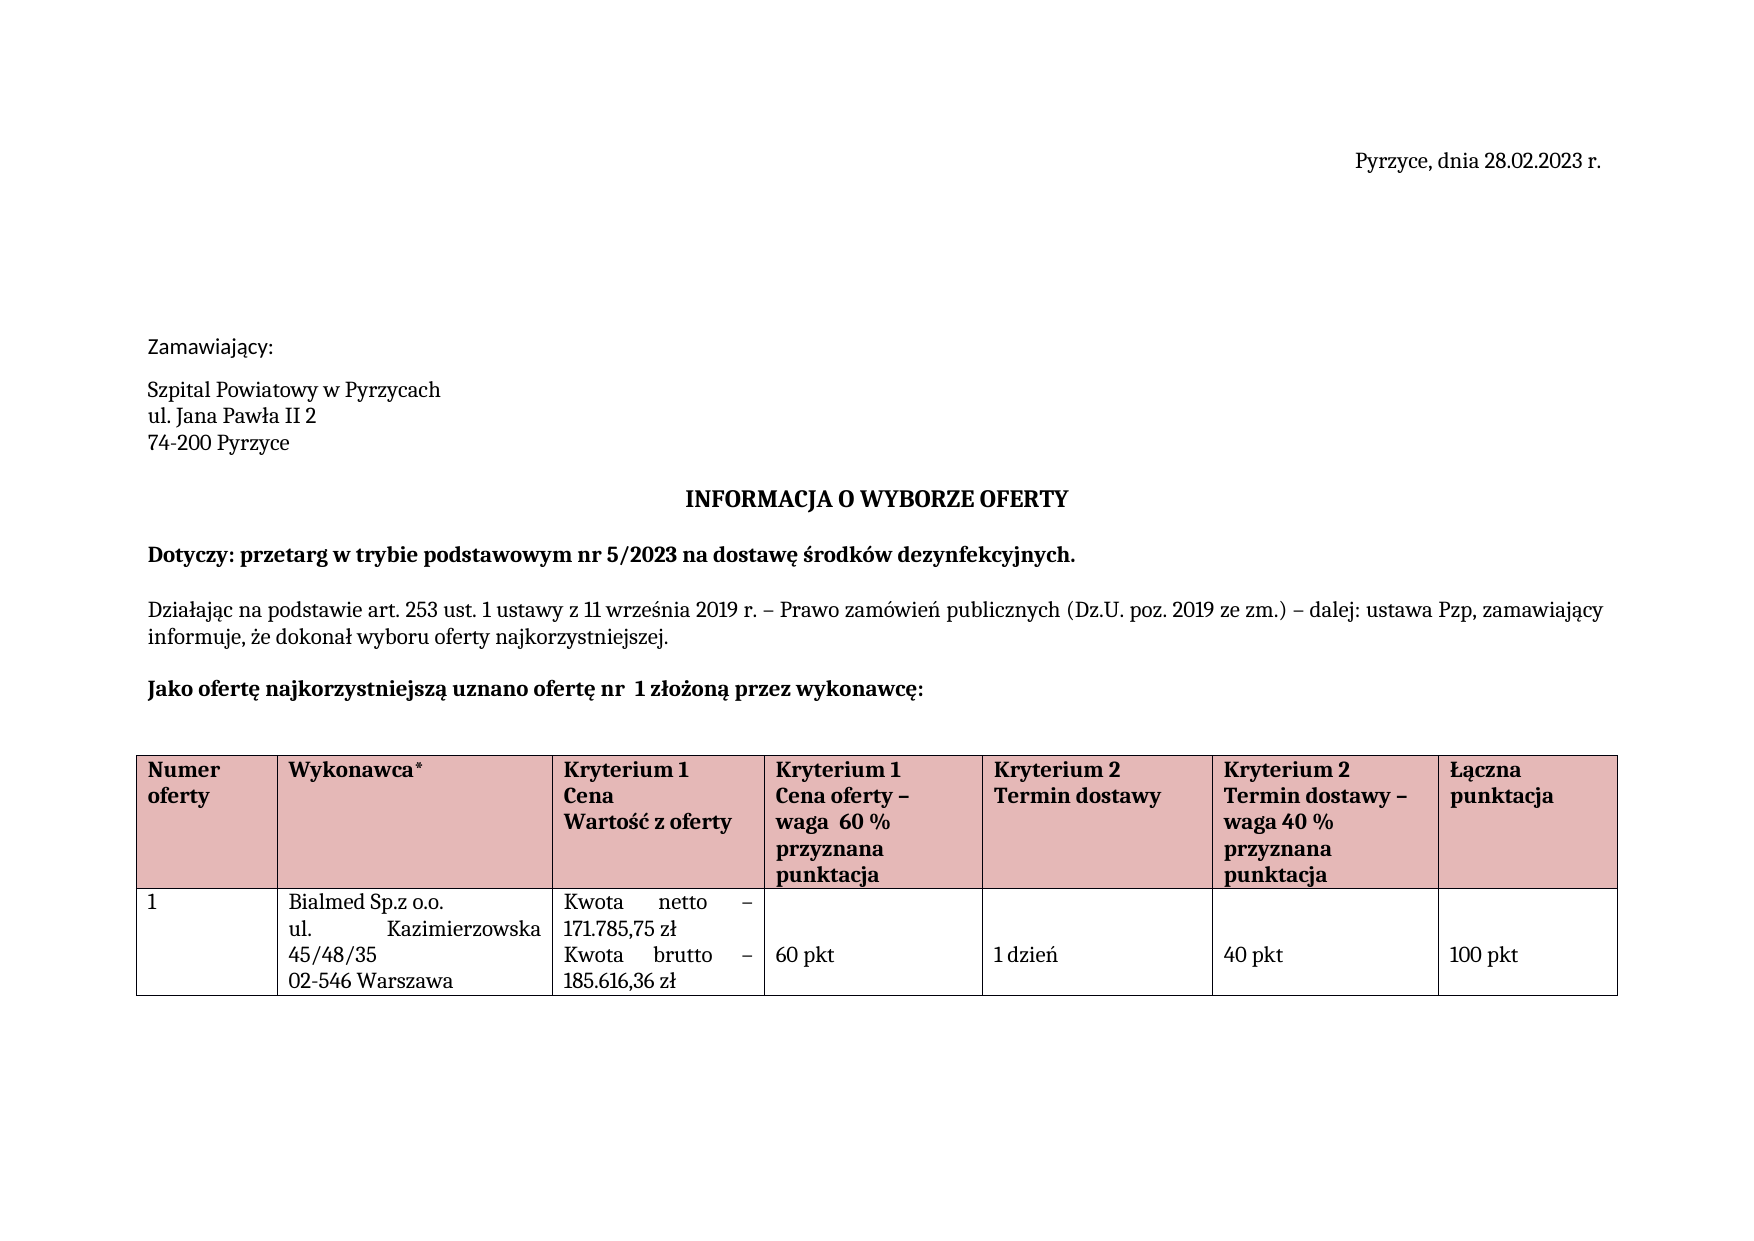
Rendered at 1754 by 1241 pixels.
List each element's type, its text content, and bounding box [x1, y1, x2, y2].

text 74-200 Pyrzyce [148, 429, 1606, 456]
table_cell Bialmed Sp.z o.o. ul. Kazimierzowska 45/48/35 02-546 Warszawa [278, 889, 552, 994]
text INFORMACJA O WYBORZE OFERTY [148, 484, 1606, 513]
text Zamawiający: [148, 332, 1606, 360]
table_header Kryterium 1 Cena oferty – waga 60 % przyznana punktacja [765, 756, 982, 888]
table_cell Kwota netto – 171.785,75 zł Kwota brutto – 185.616,36 zł [553, 889, 764, 994]
text Szpital Powiatowy w Pyrzycach [148, 377, 1606, 403]
table_cell 60 pkt [765, 889, 982, 994]
table_header Kryterium 2 Termin dostawy – waga 40 % przyznana punktacja [1213, 756, 1438, 888]
table_header Wykonawca* [278, 756, 552, 888]
table_cell 40 pkt [1213, 889, 1438, 994]
text Dotyczy: przetarg w trybie podstawowym nr 5/2023 na dostawę środków dezynfekcyjnych. [148, 542, 1606, 568]
text Pyrzyce, dnia 28.02.2023 r. [118, 148, 1606, 174]
table_header Numer oferty [137, 756, 277, 888]
text Jako ofertę najkorzystniejszą uznano ofertę nr 1 złożoną przez wykonawcę: [148, 676, 1606, 703]
table_header Łączna punktacja [1439, 756, 1617, 888]
text Działając na podstawie art. 253 ust. 1 ustawy z 11 września 2019 r. – Prawo zamówień publicznych (Dz.U. poz. 2019 ze zm.) – dalej: ustawa Pzp, zamawiający informuje, że dokonał wyboru oferty najkorzystniejszej. [148, 597, 1606, 650]
table_cell 1 dzień [983, 889, 1212, 994]
table_header Kryterium 1 Cena Wartość z oferty [553, 756, 764, 888]
table_cell 1 [137, 889, 277, 994]
table_cell 100 pkt [1439, 889, 1617, 994]
table_header Kryterium 2 Termin dostawy [983, 756, 1212, 888]
text ul. Jana Pawła II 2 [148, 403, 1606, 429]
